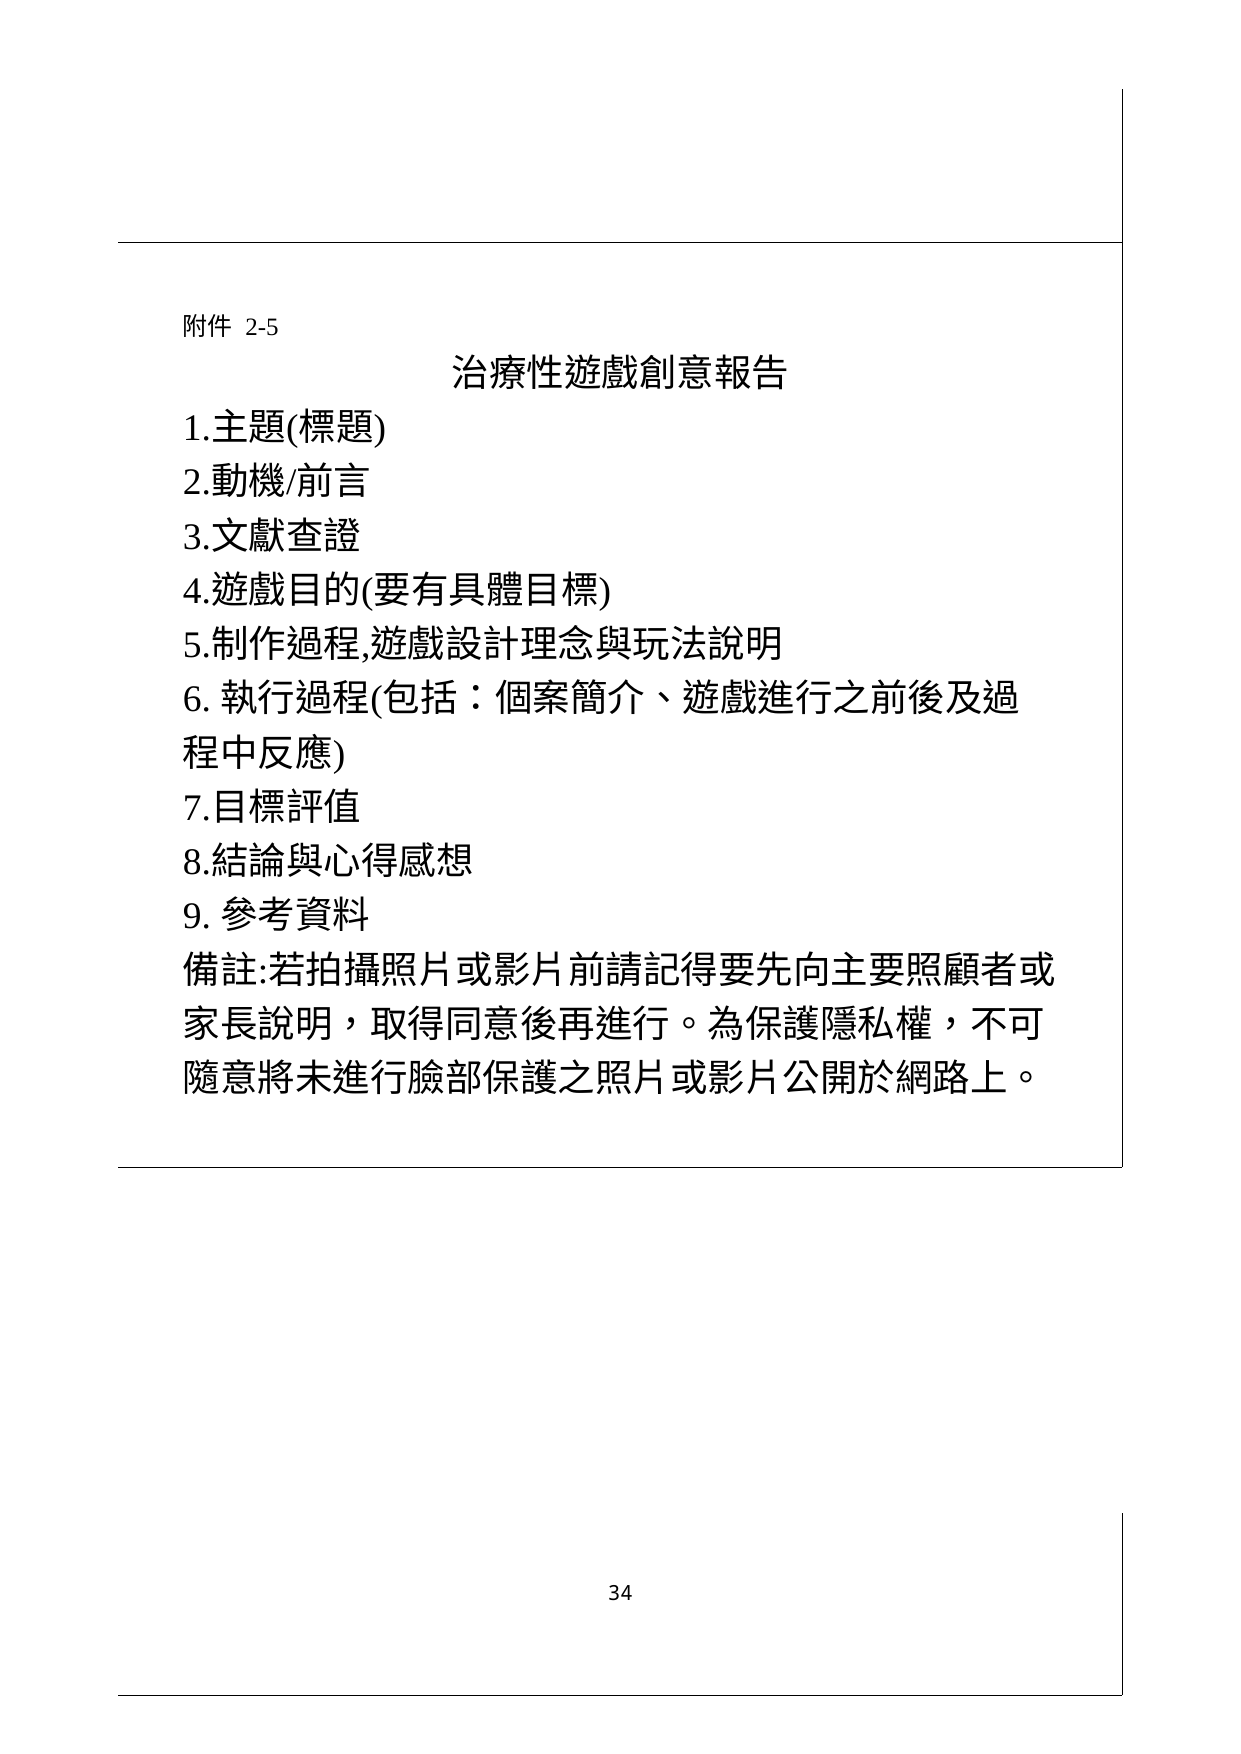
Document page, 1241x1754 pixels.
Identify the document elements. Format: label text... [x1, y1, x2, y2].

text 1.主題(標題) [118, 397, 1122, 451]
text 8.結論與心得感想 [118, 831, 1122, 885]
text 9. 參考資料 [118, 885, 1122, 940]
text 5.制作過程,遊戲設計理念與玩法說明 [118, 614, 1122, 668]
text 備註:若拍攝照片或影片前請記得要先向主要照顧者或家長說明，取得同意後再進行。為保護隱私權，不可隨意將未進行臉部保護之照片或影片公開於網路上。 [118, 940, 1122, 1167]
text 6. 執行過程(包括：個案簡介、遊戲進行之前後及過程中反應) [118, 668, 1122, 777]
text 3.文獻查證 [118, 506, 1122, 560]
text 治療性遊戲創意報告 [118, 343, 1122, 397]
text 7.目標評值 [118, 777, 1122, 831]
text 2.動機/前言 [118, 451, 1122, 506]
text 附件 2-5 [118, 242, 1122, 343]
text 4.遊戲目的(要有具體目標) [118, 560, 1122, 614]
